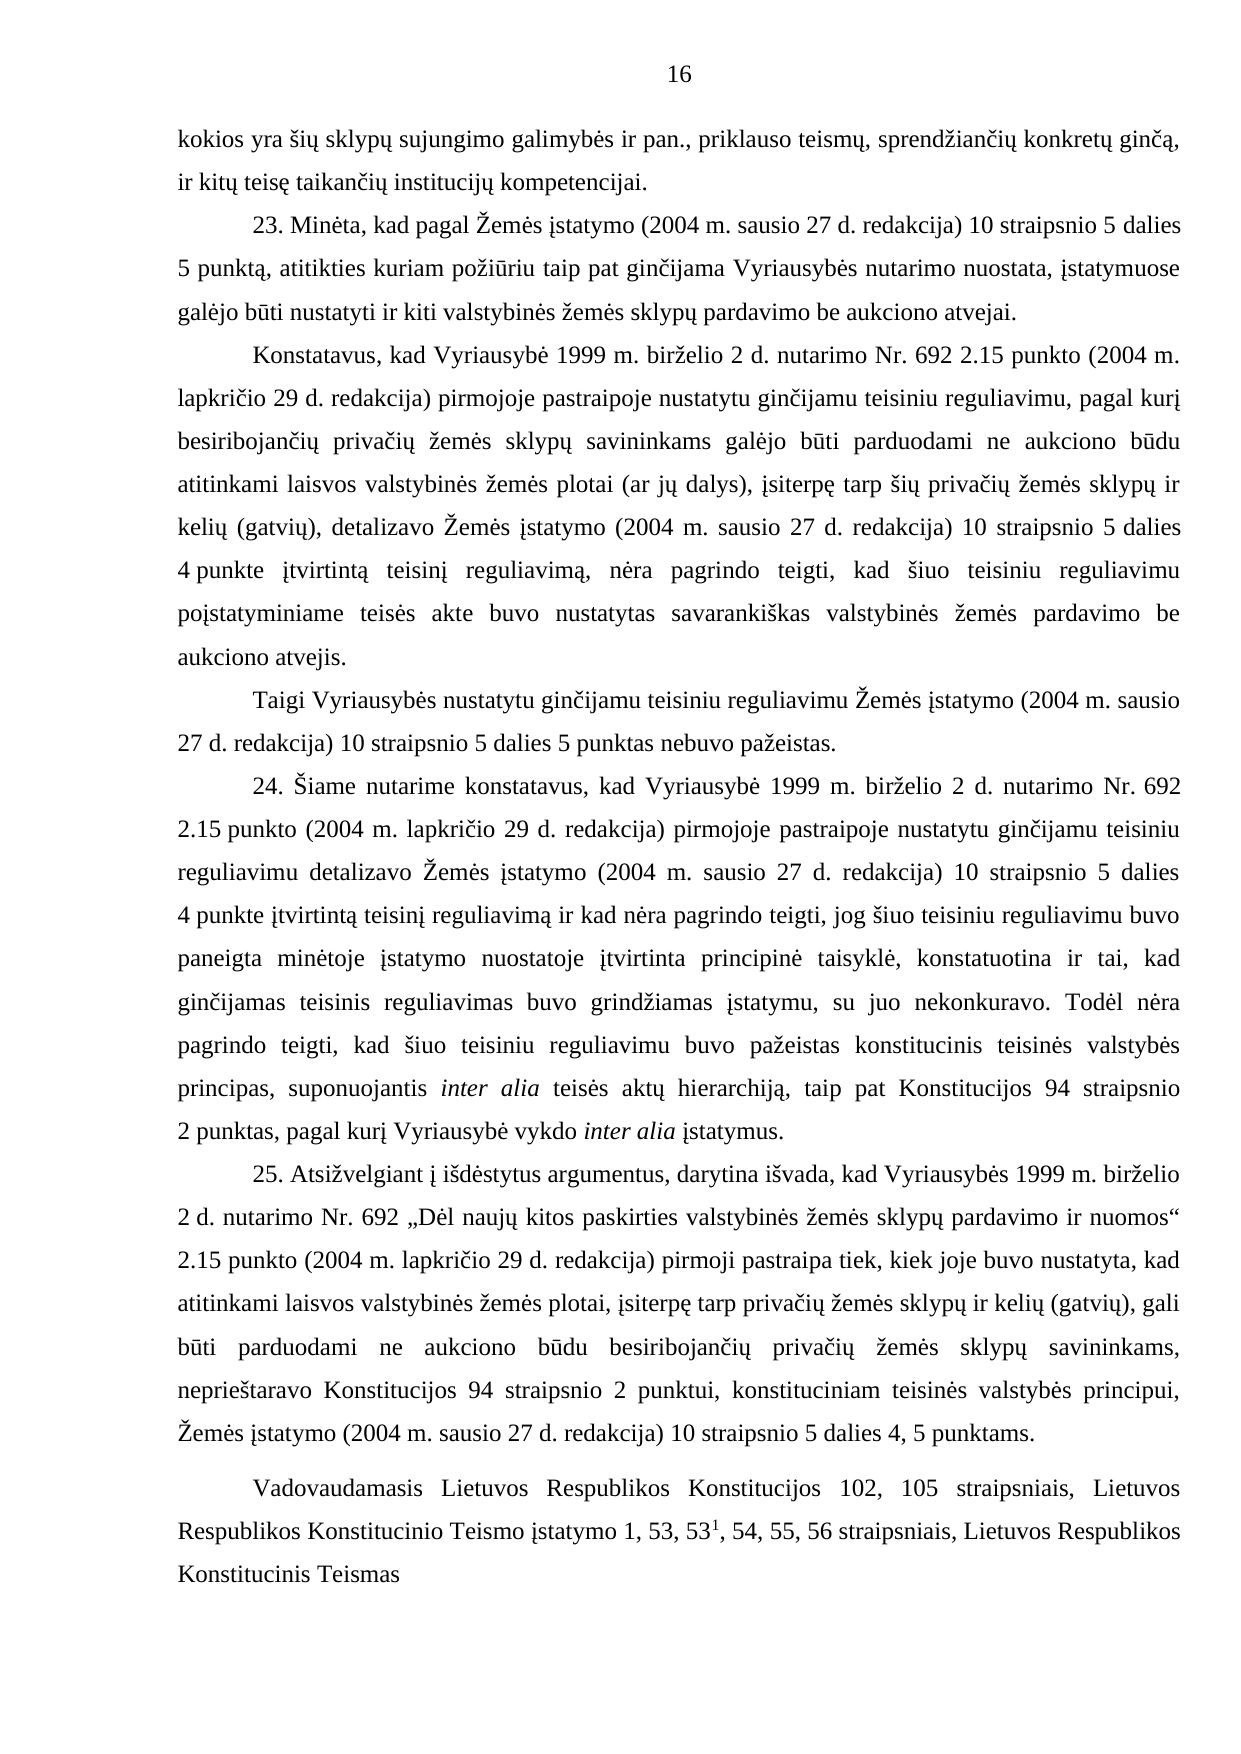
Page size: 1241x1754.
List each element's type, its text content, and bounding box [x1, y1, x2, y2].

text 23. Minėta, kad pagal Žemės įstatymo (2004 m. sausio 27 d. redakcija) 10 straipsnio 5 dalies 5 punktą, atitikties kuriam požiūriu taip pat ginčijama Vyriausybės nutarimo nuostata, įstatymuose galėjo būti nustatyti ir kiti valstybinės žemės sklypų pardavimo be aukciono atvejai. [177, 210, 1181, 325]
text 24. Šiame nutarime konstatavus, kad Vyriausybė 1999 m. birželio 2 d. nutarimo Nr. 692 2.15 punkto (2004 m. lapkričio 29 d. redakcija) pirmojoje pastraipoje nustatytu ginčijamu teisiniu reguliavimu detalizavo Žemės įstatymo (2004 m. sausio 27 d. redakcija) 10 straipsnio 5 dalies 4 punkte įtvirtintą teisinį reguliavimą ir kad nėra pagrindo teigti, jog šiuo teisiniu reguliavimu buvo paneigta minėtoje įstatymo nuostatoje įtvirtinta principinė taisyklė, konstatuotina ir tai, kad ginčijamas teisinis reguliavimas buvo grindžiamas įstatymu, su juo nekonkuravo. Todėl nėra pagrindo teigti, kad šiuo teisiniu reguliavimu buvo pažeistas konstitucinis teisinės valstybės principas, suponuojantis inter alia teisės aktų hierarchiją, taip pat Konstitucijos 94 straipsnio 2 punktas, pagal kurį Vyriausybė vykdo inter alia įstatymus. [177, 771, 1181, 1145]
text kokios yra šių sklypų sujungimo galimybės ir pan., priklauso teismų, sprendžiančių konkretų ginčą, ir kitų teisę taikančių institucijų kompetencijai. [177, 124, 1181, 196]
text Taigi Vyriausybės nustatytu ginčijamu teisiniu reguliavimu Žemės įstatymo (2004 m. sausio 27 d. redakcija) 10 straipsnio 5 dalies 5 punktas nebuvo pažeistas. [177, 685, 1181, 757]
text Konstatavus, kad Vyriausybė 1999 m. birželio 2 d. nutarimo Nr. 692 2.15 punkto (2004 m. lapkričio 29 d. redakcija) pirmojoje pastraipoje nustatytu ginčijamu teisiniu reguliavimu, pagal kurį besiribojančių privačių žemės sklypų savininkams galėjo būti parduodami ne aukciono būdu atitinkami laisvos valstybinės žemės plotai (ar jų dalys), įsiterpę tarp šių privačių žemės sklypų ir kelių (gatvių), detalizavo Žemės įstatymo (2004 m. sausio 27 d. redakcija) 10 straipsnio 5 dalies 4 punkte įtvirtintą teisinį reguliavimą, nėra pagrindo teigti, kad šiuo teisiniu reguliavimu poįstatyminiame teisės akte buvo nustatytas savarankiškas valstybinės žemės pardavimo be aukciono atvejis. [177, 340, 1181, 670]
text 25. Atsižvelgiant į išdėstytus argumentus, darytina išvada, kad Vyriausybės 1999 m. birželio 2 d. nutarimo Nr. 692 „Dėl naujų kitos paskirties valstybinės žemės sklypų pardavimo ir nuomos“ 2.15 punkto (2004 m. lapkričio 29 d. redakcija) pirmoji pastraipa tiek, kiek joje buvo nustatyta, kad atitinkami laisvos valstybinės žemės plotai, įsiterpę tarp privačių žemės sklypų ir kelių (gatvių), gali būti parduodami ne aukciono būdu besiribojančių privačių žemės sklypų savininkams, neprieštaravo Konstitucijos 94 straipsnio 2 punktui, konstituciniam teisinės valstybės principui, Žemės įstatymo (2004 m. sausio 27 d. redakcija) 10 straipsnio 5 dalies 4, 5 punktams. [177, 1159, 1181, 1447]
text Vadovaudamasis Lietuvos Respublikos Konstitucijos 102, 105 straipsniais, Lietuvos Respublikos Konstitucinio Teismo įstatymo 1, 53, 531, 54, 55, 56 straipsniais, Lietuvos Respublikos Konstitucinis Teismas [177, 1473, 1181, 1588]
